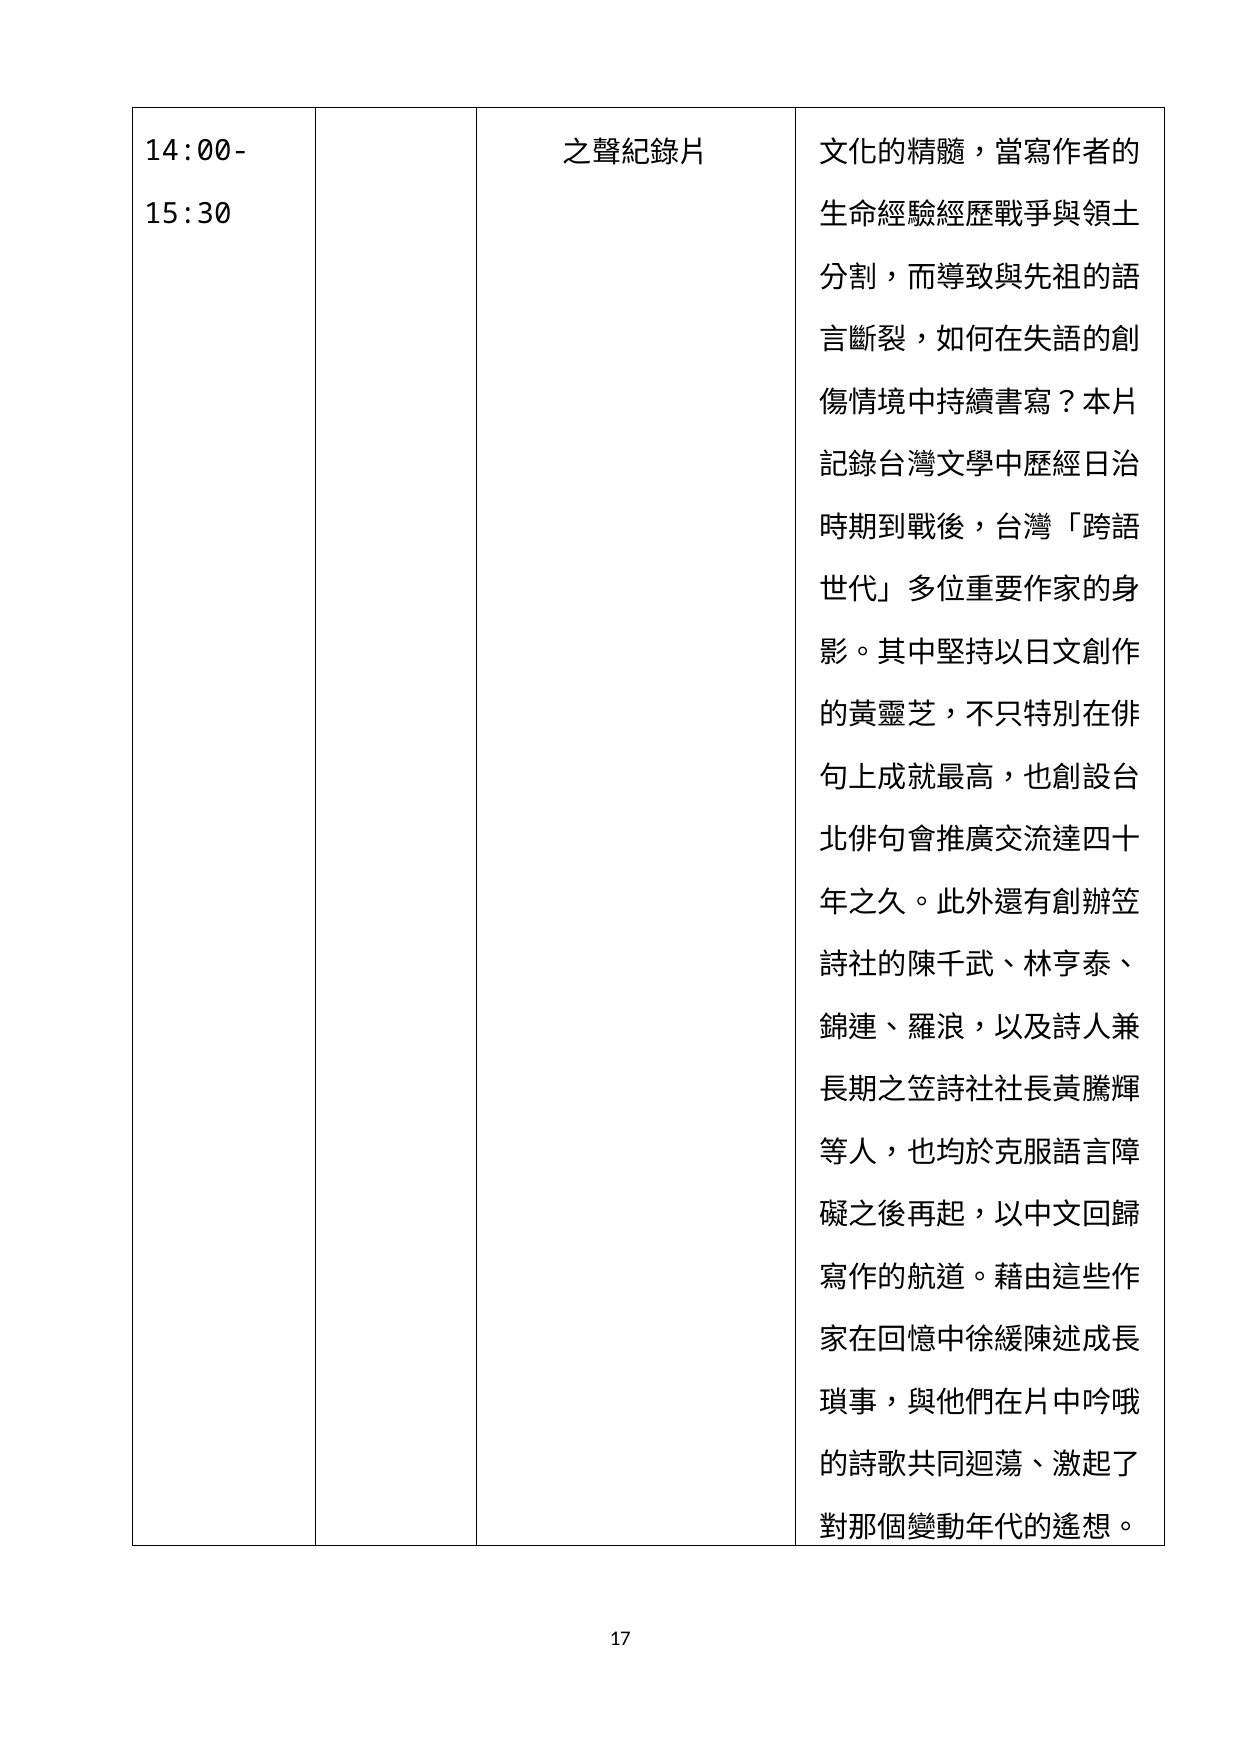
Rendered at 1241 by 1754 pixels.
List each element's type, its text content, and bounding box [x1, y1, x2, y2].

table_cell [316, 108, 476, 1545]
table_cell 文化的精髓，當寫作者的生命經驗經歷戰爭與領土分割，而導致與先祖的語言斷裂，如何在失語的創傷情境中持續書寫？本片記錄台灣文學中歷經日治時期到戰後，台灣「跨語世代」多位重要作家的身影。其中堅持以日文創作的黃靈芝，不只特別在俳句上成就最高，也創設台北俳句會推廣交流達四十年之久。此外還有創辦笠詩社的陳千武、林亨泰、錦連、羅浪，以及詩人兼長期之笠詩社社長黃騰輝等人，也均於克服語言障礙之後再起，以中文回歸寫作的航道。藉由這些作家在回憶中徐緩陳述成長瑣事，與他們在片中吟哦的詩歌共同迴蕩、激起了對那個變動年代的遙想。 [796, 108, 1164, 1545]
table_cell 之聲紀錄片 [477, 108, 795, 1545]
table_cell 14:00-15:30 [133, 108, 315, 1545]
